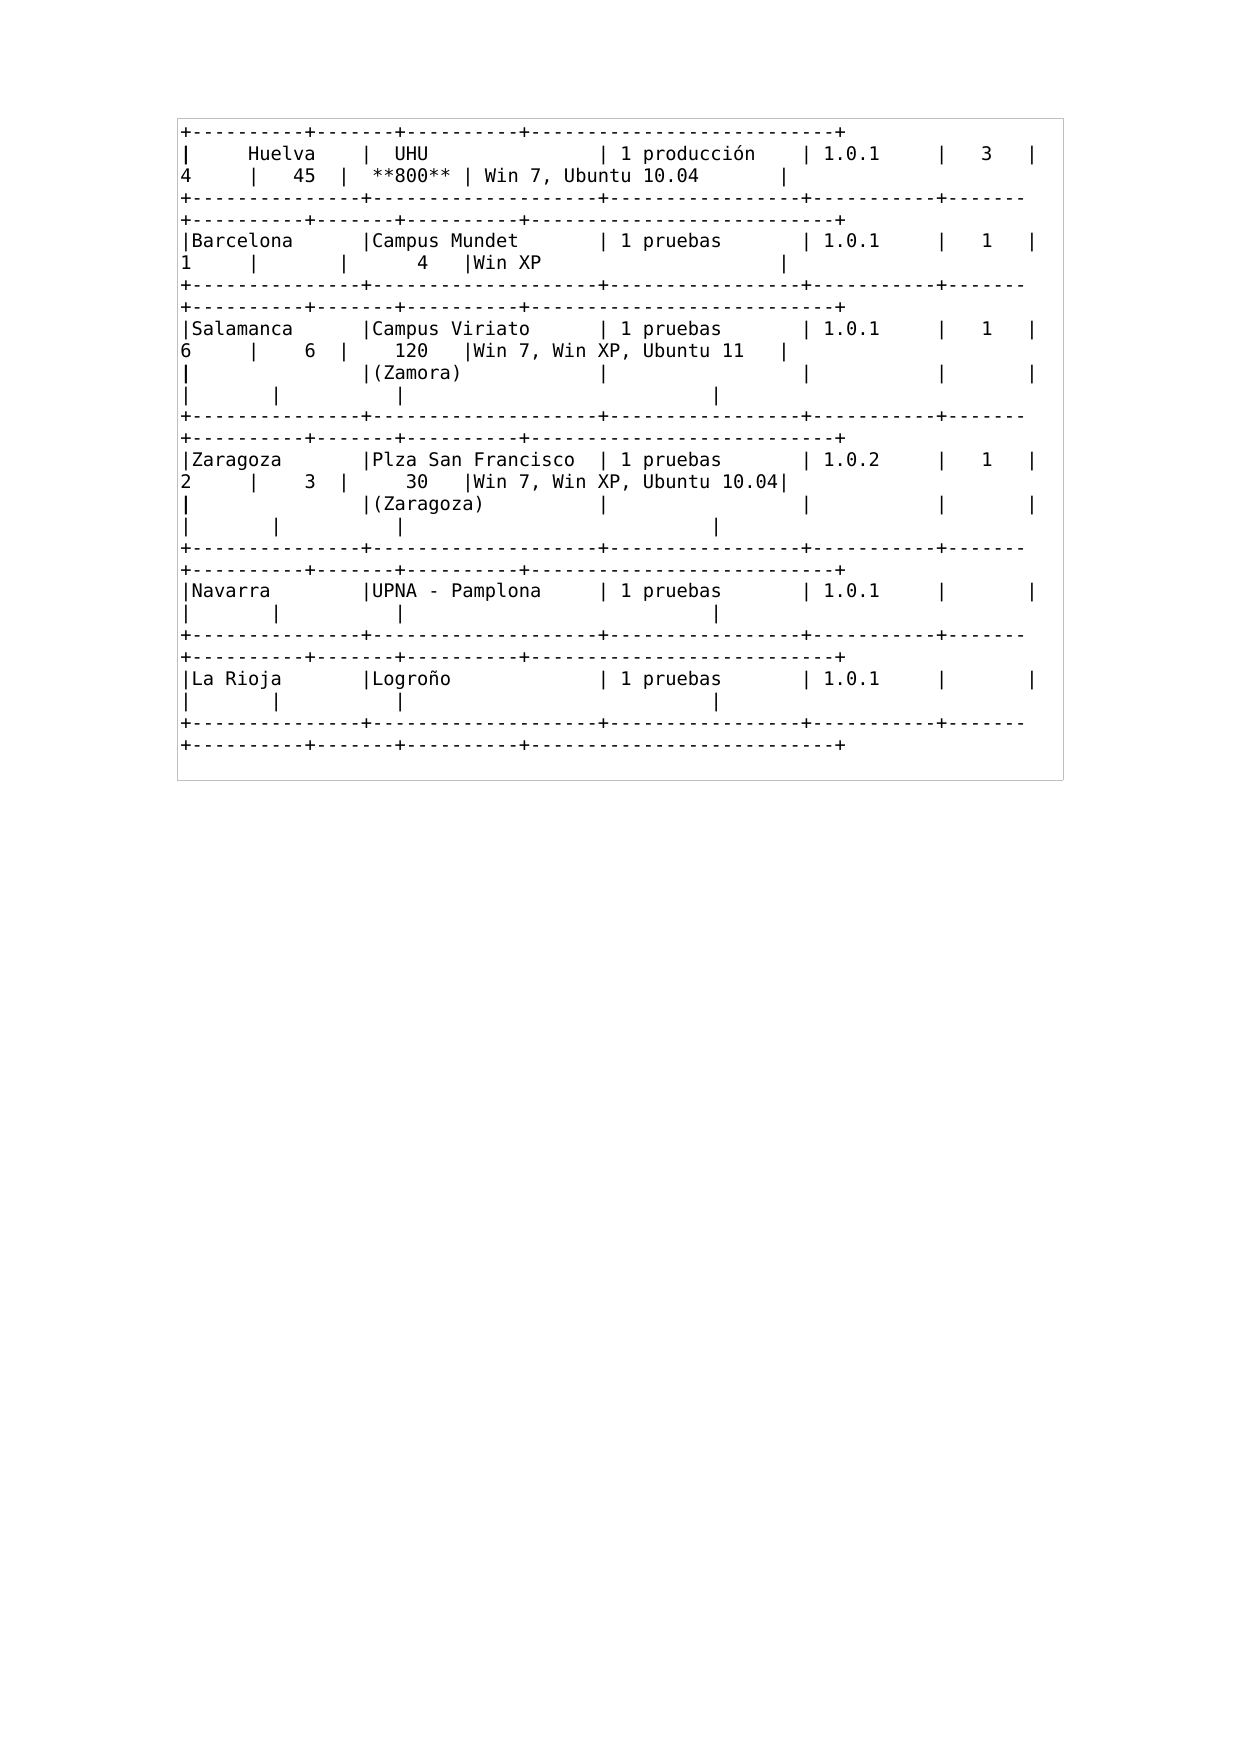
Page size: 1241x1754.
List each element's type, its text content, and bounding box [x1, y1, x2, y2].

text +----------+-------+----------+---------------------------+ | Huelva | UHU | 1 producción | 1.0.1 | 3 | 4 | 45 | **800** | Win 7, Ubuntu 10.04 | +---------------+--------------------+-----------------+-----------+-------+----------+-------+----------+---------------------------+ |Barcelona |Campus Mundet | 1 pruebas | 1.0.1 | 1 | 1 | | 4 |Win XP | +---------------+--------------------+-----------------+-----------+-------+----------+-------+----------+---------------------------+ |Salamanca |Campus Viriato | 1 pruebas | 1.0.1 | 1 | 6 | 6 | 120 |Win 7, Win XP, Ubuntu 11 | | |(Zamora) | | | | | | | | +---------------+--------------------+-----------------+-----------+-------+----------+-------+----------+---------------------------+ |Zaragoza |Plza San Francisco | 1 pruebas | 1.0.2 | 1 | 2 | 3 | 30 |Win 7, Win XP, Ubuntu 10.04| | |(Zaragoza) | | | | | | | | +---------------+--------------------+-----------------+-----------+-------+----------+-------+----------+---------------------------+ |Navarra |UPNA - Pamplona | 1 pruebas | 1.0.1 | | | | | | +---------------+--------------------+-----------------+-----------+-------+----------+-------+----------+---------------------------+ |La Rioja |Logroño | 1 pruebas | 1.0.1 | | | | | | +---------------+--------------------+-----------------+-----------+-------+----------+-------+----------+---------------------------+ [178, 119, 1063, 780]
